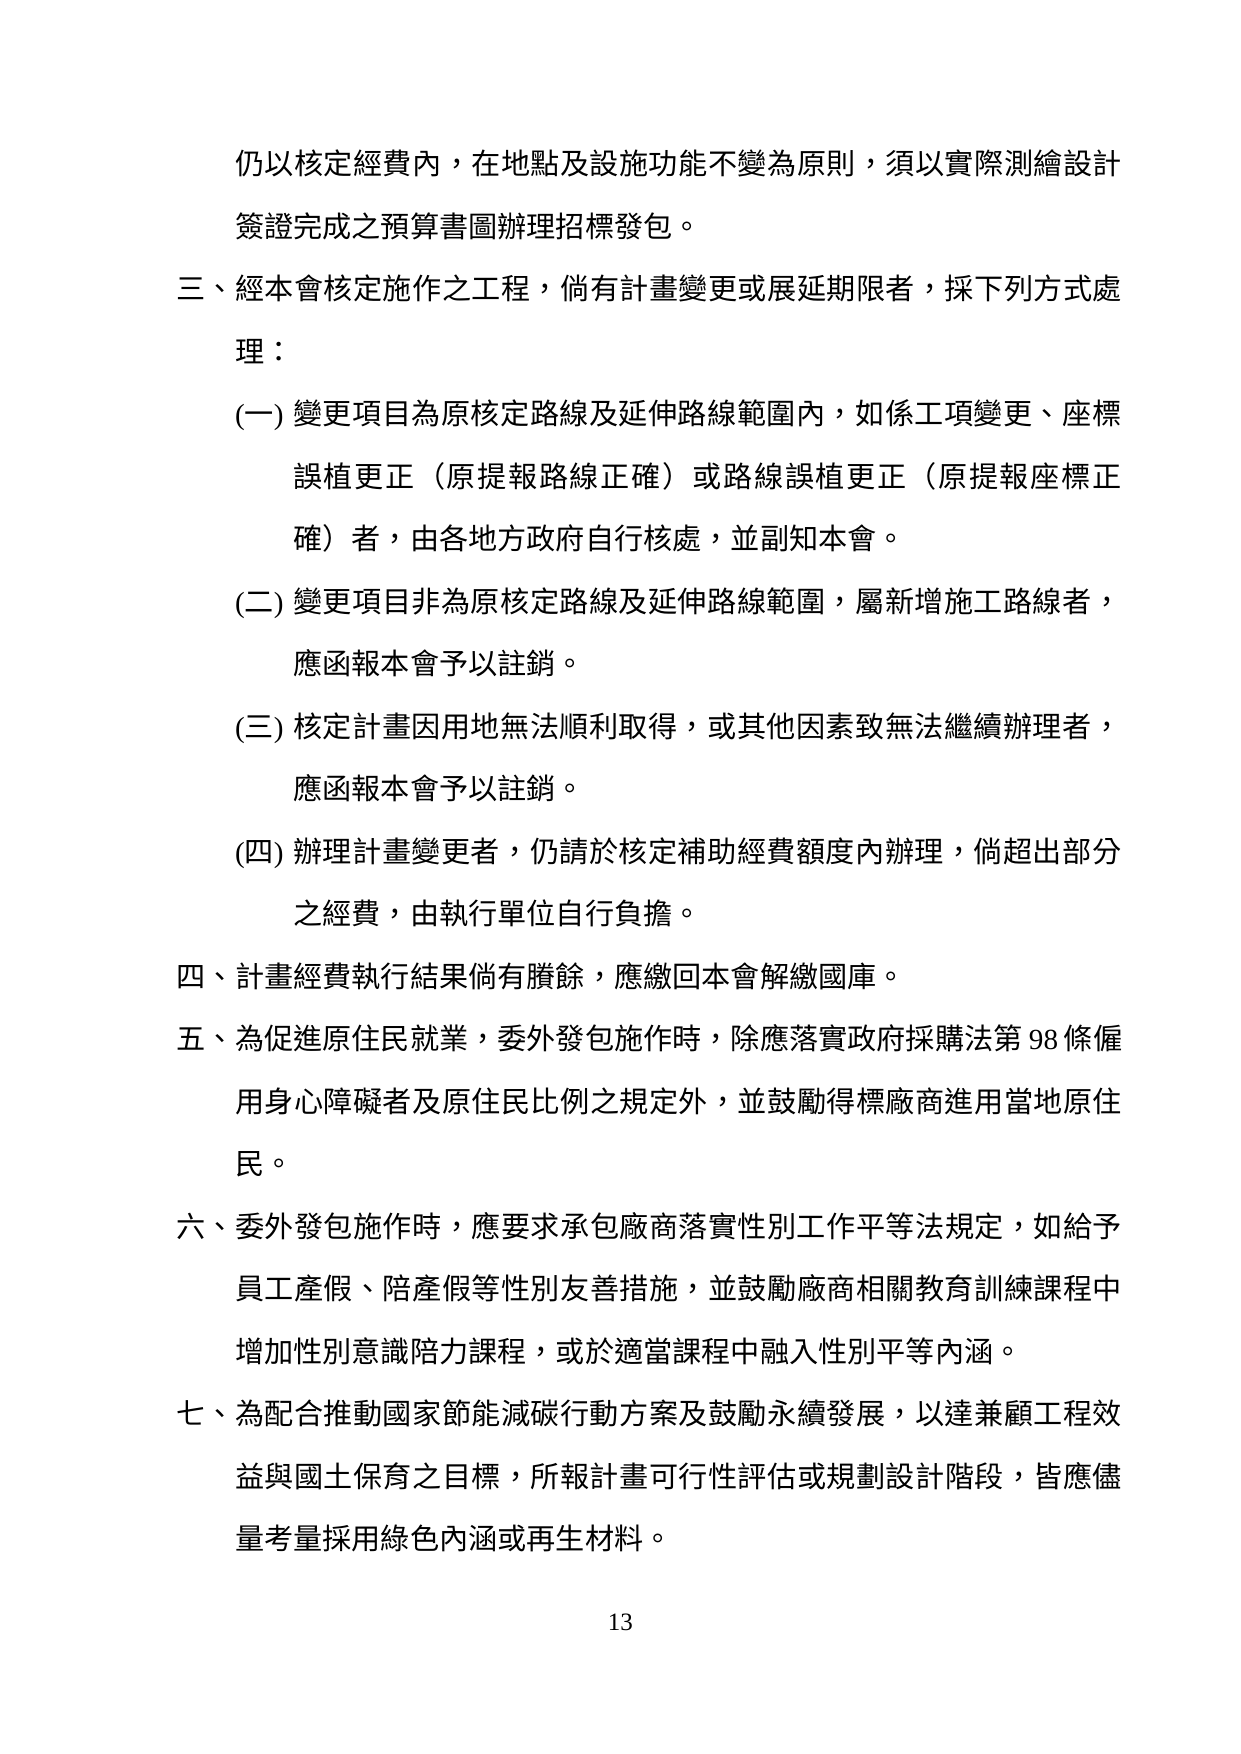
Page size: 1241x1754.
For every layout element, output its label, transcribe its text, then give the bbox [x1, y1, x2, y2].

list 核定計畫因用地無法順利取得，或其他因素致無法繼續辦理者，應函報本會予以註銷。 [235, 692, 1122, 817]
list 變更項目為原核定路線及延伸路線範圍內，如係工項變更、座標誤植更正（原提報路線正確）或路線誤植更正（原提報座標正確）者，由各地方政府自行核處，並副知本會。 [235, 379, 1122, 567]
list 計畫經費執行結果倘有賸餘，應繳回本會解繳國庫。 [176, 942, 1122, 1004]
list 為促進原住民就業，委外發包施作時，除應落實政府採購法第98條僱用身心障礙者及原住民比例之規定外，並鼓勵得標廠商進用當地原住民。 [176, 1004, 1122, 1192]
list 變更項目非為原核定路線及延伸路線範圍，屬新增施工路線者，應函報本會予以註銷。 [235, 567, 1122, 692]
list 辦理計畫變更者，仍請於核定補助經費額度內辦理，倘超出部分之經費，由執行單位自行負擔。 [235, 817, 1122, 942]
list 委外發包施作時，應要求承包廠商落實性別工作平等法規定，如給予員工產假、陪產假等性別友善措施，並鼓勵廠商相關教育訓練課程中，增加性別意識陪力課程，或於適當課程中融入性別平等內涵。 [176, 1192, 1122, 1379]
list 所提報之申請資料（工項、工法、數量、基本資料表、經費概算表）僅作為補助經費評估、匡列概算及解說改善理念之用；後續案件如經核定，仍以核定經費內，在地點及設施功能不變為原則，須以實際測繪設計簽證完成之預算書圖辦理招標發包。 [176, 129, 1122, 254]
list 為配合推動國家節能減碳行動方案及鼓勵永續發展，以達兼顧工程效益與國土保育之目標，所報計畫可行性評估或規劃設計階段，皆應儘量考量採用綠色內涵或再生材料。 [176, 1379, 1122, 1567]
list 經本會核定施作之工程，倘有計畫變更或展延期限者，採下列方式處理： [176, 254, 1122, 379]
